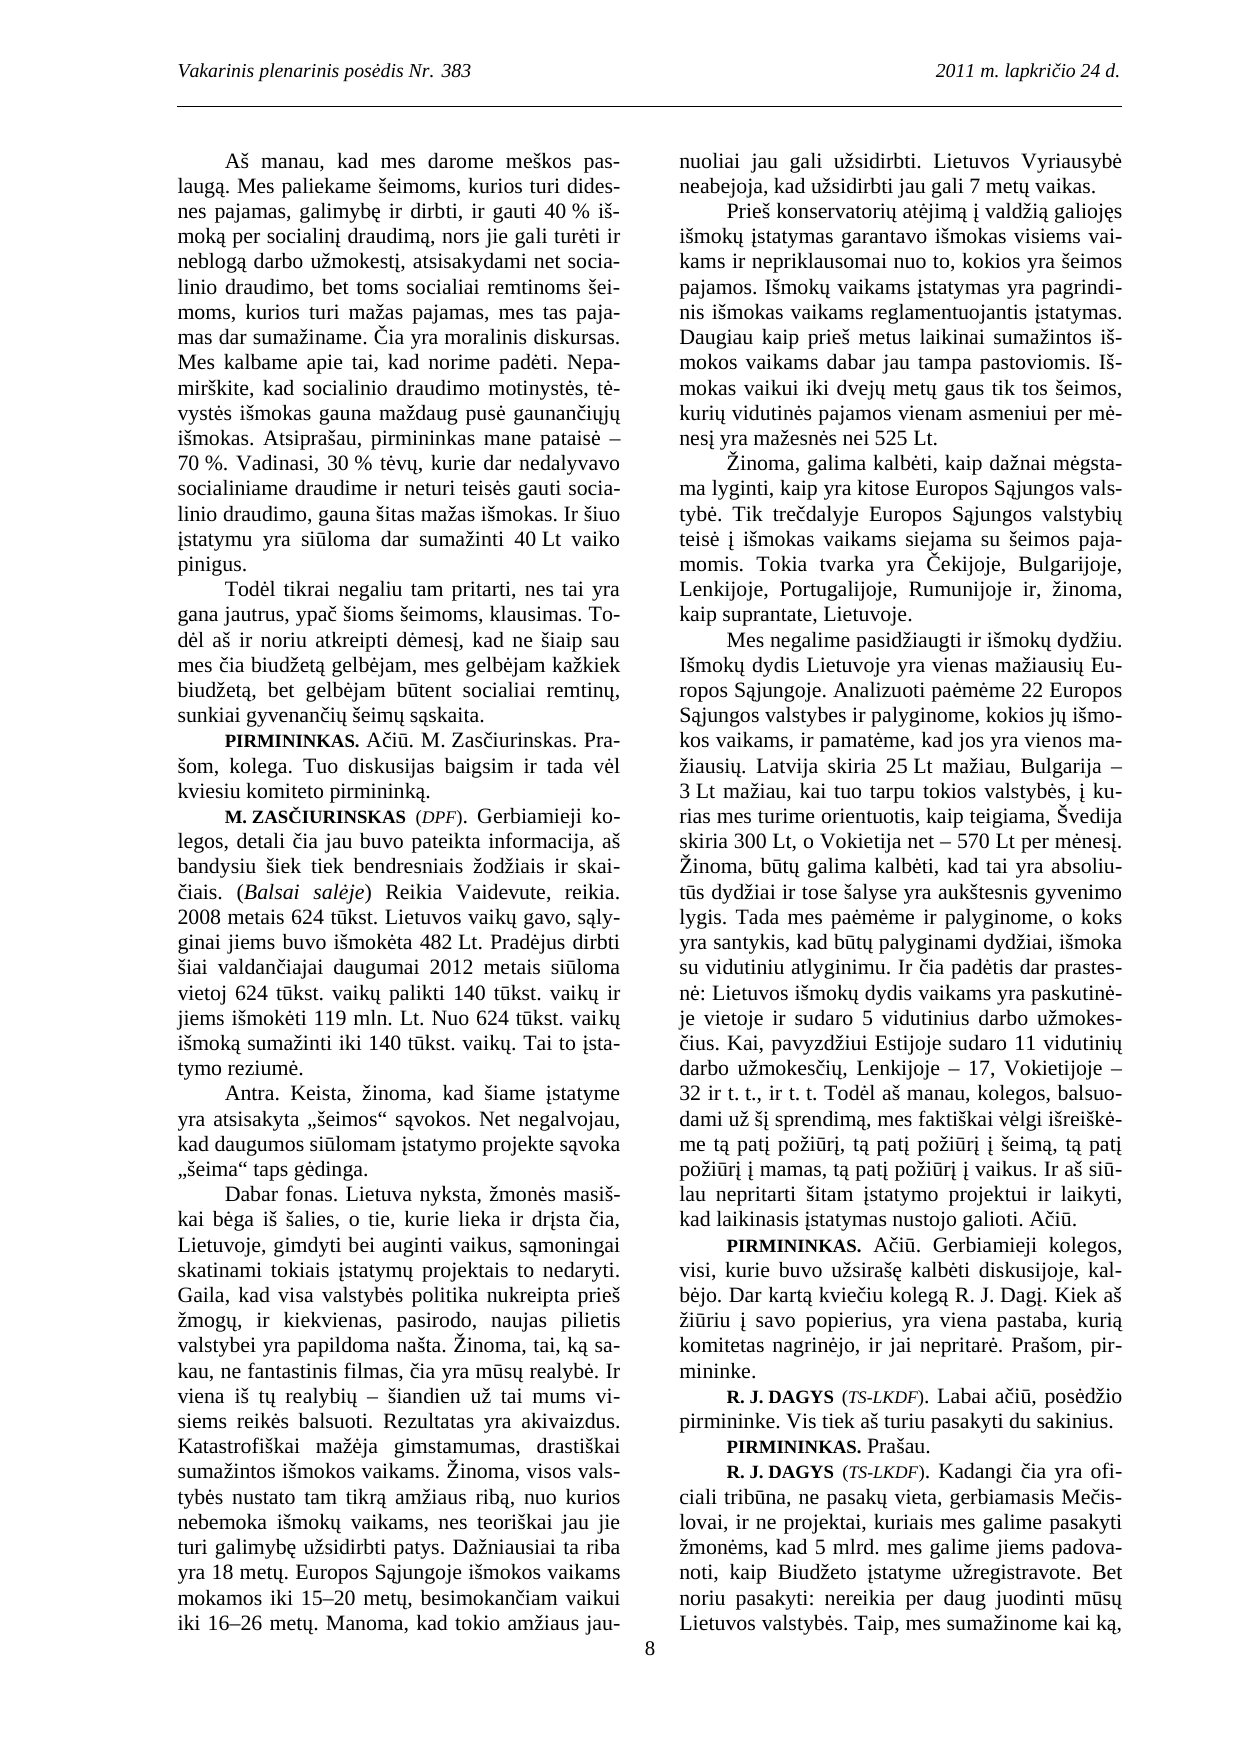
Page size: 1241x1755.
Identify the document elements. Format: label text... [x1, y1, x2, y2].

text M. ZASČIURINSKAS (DPF). Ger­bia­mie­ji ko­le­gos, de­ta­li čia jau bu­vo pa­teik­ta in­for­ma­ci­ja, aš ban­dy­siu šiek tiek ben­dres­niais žo­džiais ir skai­čiais. (Bal­sai sa­lė­je) Rei­kia Vai­de­vu­te, rei­kia. 2008 me­tais 624 tūkst. Lie­tu­vos vai­kų ga­vo, są­ly­gi­nai jiems bu­vo iš­mo­kė­ta 482 Lt. Pra­dė­jus dirb­ti šiai val­dan­čia­jai dau­gu­mai 2012 me­tais siū­lo­ma vie­toj 624 tūkst. vai­kų pa­lik­ti 140 tūkst. vai­kų ir jiems iš­mo­kė­ti 119 mln. Lt. Nuo 624 tūkst. vai­kų iš­mo­ką su­ma­žin­ti iki 140 tūkst. vai­kų. Tai to įsta­ty­mo re­ziu­mė. [177, 803, 620, 1080]
text PIRMININKAS. Pra­šau. [679, 1433, 1122, 1458]
text PIRMININKAS. Ačiū. Ger­bia­mie­ji ko­le­gos, vi­si, ku­rie bu­vo už­si­ra­šę kal­bė­ti dis­ku­si­jo­je, kal­bė­jo. Dar kar­tą kvie­čiu ko­le­gą R. J. Da­gį. Kiek aš žiū­riu į sa­vo po­pie­rius, yra vie­na pa­sta­ba, ku­rią ko­mi­te­tas nag­ri­nė­jo, ir jai ne­pri­ta­rė. Pra­šom, pir­mi­nin­ke. [679, 1232, 1122, 1383]
text Prieš kon­ser­va­to­rių at­ėji­mą į val­džią ga­lio­jęs iš­mo­kų įsta­ty­mas ga­ran­ta­vo iš­mo­kas vi­siems vai­kams ir ne­pri­klau­so­mai nuo to, ko­kios yra šei­mos pa­ja­mos. Iš­mo­kų vai­kams įsta­ty­mas yra pa­grin­di­nis iš­mo­kas vai­kams reg­la­men­tuo­jan­tis įsta­ty­mas. Dau­giau kaip prieš me­tus lai­ki­nai su­ma­žin­tos iš­mo­kos vai­kams da­bar jau tam­pa pa­sto­vio­mis. Iš­mo­kas vai­kui iki dve­jų me­tų gaus tik tos šei­mos, ku­rių vi­du­ti­nės pa­ja­mos vie­nam as­me­niui per mė­ne­sį yra ma­žes­nės nei 525 Lt. [679, 198, 1122, 450]
text Mes ne­ga­li­me pa­si­džiaug­ti ir iš­mo­kų dy­džiu. Iš­mo­kų dy­dis Lie­tu­vo­je yra vie­nas ma­žiau­sių Eu­ro­pos Są­jun­go­je. Ana­li­zuoti pa­ė­mė­me 22 Eu­ro­pos Są­jun­gos vals­ty­bes ir pa­ly­gi­no­me, ko­kios jų iš­mo­kos vai­kams, ir pa­ma­tė­me, kad jos yra vie­nos ma­žiau­sių. Lat­vi­ja ski­ria 25 Lt ma­žiau, Bul­ga­ri­ja – 3 Lt ma­žiau, kai tuo tar­pu to­kios vals­ty­bės, į ku­rias mes tu­ri­me orien­tuo­tis, kaip tei­gia­ma, Šve­di­ja ski­ria 300 Lt, o Vo­kie­ti­ja net – 570 Lt per mė­ne­sį. Ži­no­ma, bū­tų ga­li­ma kal­bė­ti, kad tai yra ab­so­liu­tūs dy­džiai ir to­se ša­ly­se yra aukš­tes­nis gy­ve­ni­mo ly­gis. Ta­da mes pa­ė­mė­me ir pa­ly­gi­no­me, o koks yra san­ty­kis, kad bū­tų pa­ly­gi­na­mi dy­džiai, iš­mo­ka su vi­du­ti­niu at­ly­gi­ni­mu. Ir čia pa­dė­tis dar pra­stes­nė: Lie­tu­vos iš­mo­kų dy­dis vai­kams yra pas­ku­ti­nė­je vie­to­je ir su­da­ro 5 vi­du­ti­nius dar­bo už­mo­kes­čius. Kai, pa­vyz­džiui Es­ti­jo­je su­da­ro 11 vi­du­ti­nių dar­bo už­mo­kes­čių, Len­ki­jo­je – 17, Vo­kie­ti­jo­je – 32 ir t. t., ir t. t. To­dėl aš ma­nau, ko­le­gos, bal­suo­da­mi už šį spren­di­mą, mes fak­tiš­kai vėl­gi iš­reiš­kė­me tą pa­tį po­žiū­rį, tą pa­tį po­žiū­rį į šei­mą, tą pa­tį po­žiū­rį į ma­mas, tą pa­tį po­žiū­rį į vai­kus. Ir aš siū­lau ne­pri­tar­ti ši­tam įsta­ty­mo pro­jek­tui ir lai­ky­ti, kad lai­ki­na­sis įsta­ty­mas nu­sto­jo ga­lio­ti. Ačiū. [679, 627, 1122, 1232]
text Da­bar fo­nas. Lie­tu­va nyks­ta, žmo­nės ma­siš­kai bė­ga iš ša­lies, o tie, ku­rie lie­ka ir drįs­ta čia, Lie­tu­vo­je, gim­dy­ti bei au­gin­ti vai­kus, są­mo­nin­gai ska­ti­na­mi to­kiais įsta­ty­mų pro­jek­tais to ne­da­ry­ti. Gai­la, kad vi­sa vals­ty­bės po­li­ti­ka nu­kreip­ta prieš žmo­gų, ir kiek­vie­nas, pa­si­ro­do, nau­jas pi­lie­tis vals­ty­bei yra pa­pil­do­ma naš­ta. Ži­no­ma, tai, ką sa­kau, ne fan­tas­ti­nis fil­mas, čia yra mū­sų re­a­ly­bė. Ir vie­na iš tų re­a­ly­bių – šian­dien už tai mums vi­siems rei­kės bal­suo­ti. Re­zul­ta­tas yra aki­vaiz­dus. Ka­tast­ro­fiš­kai ma­žė­ja gims­ta­mu­mas, dras­tiš­kai su­ma­žin­tos iš­mo­kos vai­kams. Ži­no­ma, vi­sos vals­ty­bės nu­sta­to tam tik­rą am­žiaus ri­bą, nuo ku­rios ne­be­mo­ka iš­mo­kų vai­kams, nes te­oriš­kai jau jie tu­ri ga­li­my­bę už­si­dirb­ti pa­tys. Daž­niau­siai ta ri­ba yra 18 me­tų. Eu­ro­pos Są­jun­go­je iš­mo­kos vai­kams mo­ka­mos iki 15–20 me­tų, be­si­mo­kan­čiam vai­kui iki 16–26 me­tų. Ma­no­ma, kad to­kio am­žiaus jau­ [177, 1181, 620, 1635]
text Ži­no­ma, ga­li­ma kal­bė­ti, kaip daž­nai mėgs­ta­ma ly­gin­ti, kaip yra ki­to­se Eu­ro­pos Są­jun­gos vals­ty­bė. Tik treč­da­ly­je Eu­ro­pos Są­jun­gos vals­ty­bių tei­sė į iš­mo­kas vai­kams sie­ja­ma su šei­mos pa­ja­mo­mis. To­kia tvar­ka yra Če­ki­jo­je, Bul­ga­ri­jo­je, Len­ki­jo­je, Por­tu­ga­li­jo­je, Ru­mu­ni­jo­je ir, ži­no­ma, kaip su­pran­ta­te, Lie­tu­vo­je. [679, 450, 1122, 627]
text R. J. DAGYS (TS-LKDF). La­bai ačiū, po­sė­džio pir­mi­nin­ke. Vis tiek aš tu­riu pa­sa­ky­ti du sa­ki­nius. [679, 1383, 1122, 1433]
text PIRMININKAS. Ačiū. M. Zas­čiu­rins­kas. Pra­šom, ko­le­ga. Tuo dis­ku­si­jas baig­sim ir ta­da vėl kvie­siu ko­mi­te­to pir­mi­nin­ką. [177, 727, 620, 803]
text R. J. DAGYS (TS-LKDF). Ka­dan­gi čia yra ofi­cia­li tri­bū­na, ne pa­sa­kų vie­ta, ger­bia­ma­sis Me­čis­lo­vai, ir ne pro­jek­tai, ku­riais mes ga­li­me pa­sa­ky­ti žmo­nėms, kad 5 mlrd. mes ga­li­me jiems pa­do­va­no­ti, kaip Biu­dže­to įsta­ty­me už­re­gist­ra­vo­te. Bet no­riu pa­sa­ky­ti: ne­rei­kia per daug juo­din­ti mū­sų Lie­tu­vos vals­ty­bės. Taip, mes su­ma­ži­no­me kai ką, [679, 1458, 1122, 1635]
text Aš ma­nau, kad mes da­ro­me meš­kos pa­s­laugą. Mes pa­lie­ka­me šei­moms, ku­rios tu­ri di­des­nes pa­ja­mas, ga­li­my­bę ir dirb­ti, ir gau­ti 40 % iš­mo­ką per so­cia­li­nį drau­di­mą, nors jie ga­li tu­rė­ti ir ne­blo­gą dar­bo už­mo­kes­tį, at­si­sa­ky­da­mi net so­cia­li­nio drau­di­mo, bet toms so­cia­liai rem­ti­noms šei­moms, ku­rios tu­ri ma­žas pa­ja­mas, mes tas pa­ja­mas dar su­ma­ži­na­me. Čia yra mo­ra­li­nis dis­kur­sas. Mes kal­ba­me apie tai, kad no­ri­me pa­dė­ti. Ne­pa­mirš­ki­te, kad so­cia­li­nio drau­di­mo mo­ti­nys­tės, tė­vys­tės iš­mo­kas gau­na maž­daug pu­sė gau­nan­čių­jų iš­mo­kas. At­si­pra­šau, pir­mi­nin­kas ma­ne pa­tai­sė – 70 %. Va­di­na­si, 30 % tė­vų, ku­rie dar ne­da­ly­va­vo so­cia­li­nia­me drau­di­me ir ne­tu­ri tei­sės gau­ti so­cia­li­nio drau­di­mo, gau­na ši­tas ma­žas iš­mo­kas. Ir šiuo įsta­ty­mu yra siū­lo­ma dar su­ma­žin­ti 40 Lt vai­ko pini­gus. [177, 148, 620, 576]
text An­tra. Keis­ta, ži­no­ma, kad šia­me įsta­ty­me yra at­si­sa­ky­ta „šei­mos“ są­vo­kos. Net ne­gal­vo­jau, kad dau­gu­mos siū­lo­mam įsta­ty­mo pro­jek­te są­vo­ka „šei­ma“ taps gė­din­ga. [177, 1080, 620, 1181]
text To­dėl tik­rai ne­ga­liu tam pri­tar­ti, nes tai yra ga­na jaut­rus, ypač šioms šei­moms, klau­si­mas. To­dėl aš ir no­riu at­kreip­ti dė­me­sį, kad ne šiaip sau mes čia biu­dže­tą gel­bė­jam, mes gel­bė­jam kaž­kiek biu­dže­tą, bet gel­bė­jam bū­tent so­cia­liai rem­ti­nų, sun­kiai gy­ve­nan­čių šei­mų są­skai­ta. [177, 576, 620, 727]
text nuo­liai jau ga­li už­si­dirb­ti. Lie­tu­vos Vy­riau­sy­bė ne­abe­jo­ja, kad už­si­dirb­ti jau ga­li 7 me­tų vai­kas. [679, 148, 1122, 198]
